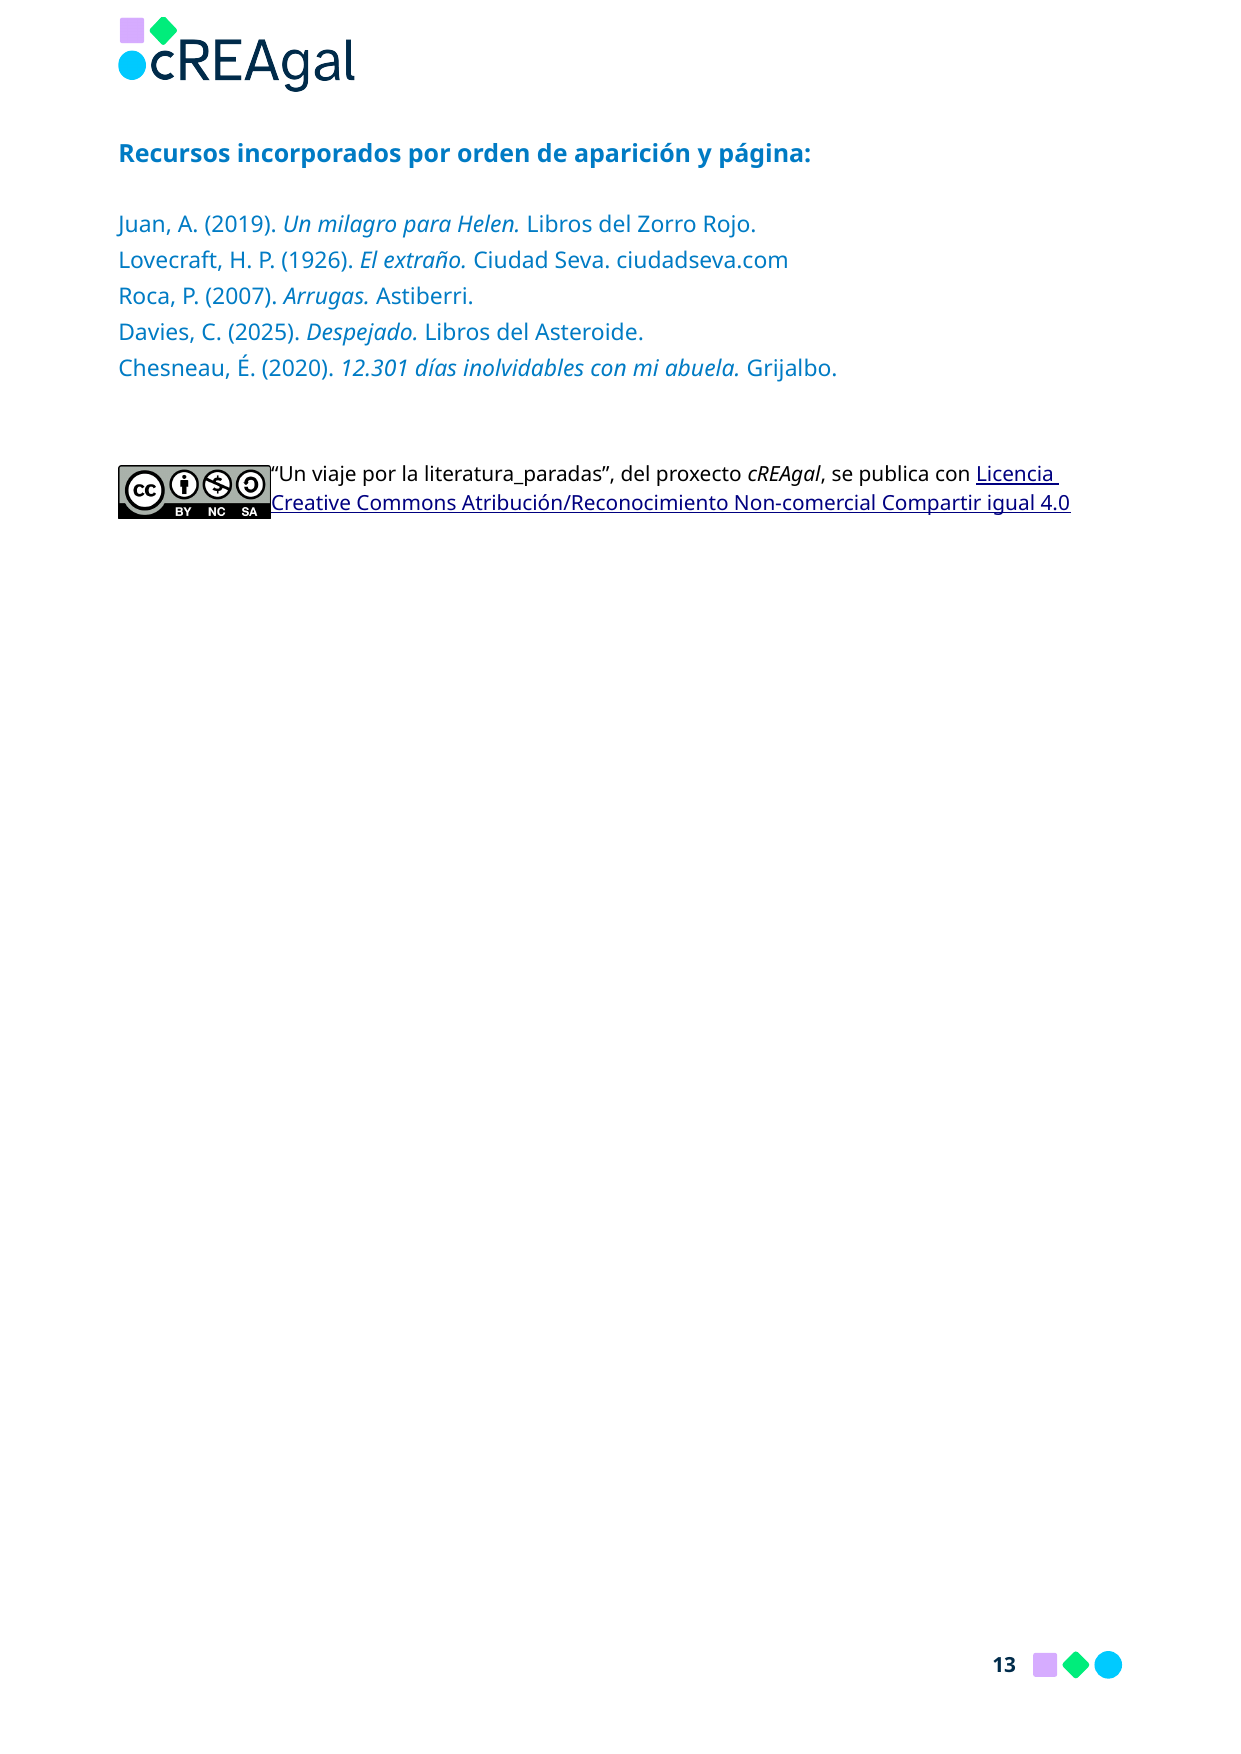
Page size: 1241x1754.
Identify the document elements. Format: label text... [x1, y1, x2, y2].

text Recursos incorporados por orden de aparición y página: [118, 136, 1122, 170]
picture [118, 465, 271, 519]
text Davies, C. (2025). Despejado. Libros del Asteroide. [118, 316, 1122, 347]
text Juan, A. (2019). Un milagro para Helen. Libros del Zorro Rojo. [118, 208, 1122, 239]
text Lovecraft, H. P. (1926). El extraño. Ciudad Seva. ciudadseva.com [118, 244, 1122, 275]
picture [118, 17, 355, 92]
text “Un viaje por la literatura_paradas”, del proxecto cREAgal, se publica con Licencia Creative Commons Atribución/Reconocimiento Non-comercial Compartir igual 4.0 [118, 459, 1122, 516]
text Chesneau, É. (2020). 12.301 días inolvidables con mi abuela. Grijalbo. [118, 352, 1122, 383]
text Roca, P. (2007). Arrugas. Astiberri. [118, 280, 1122, 311]
